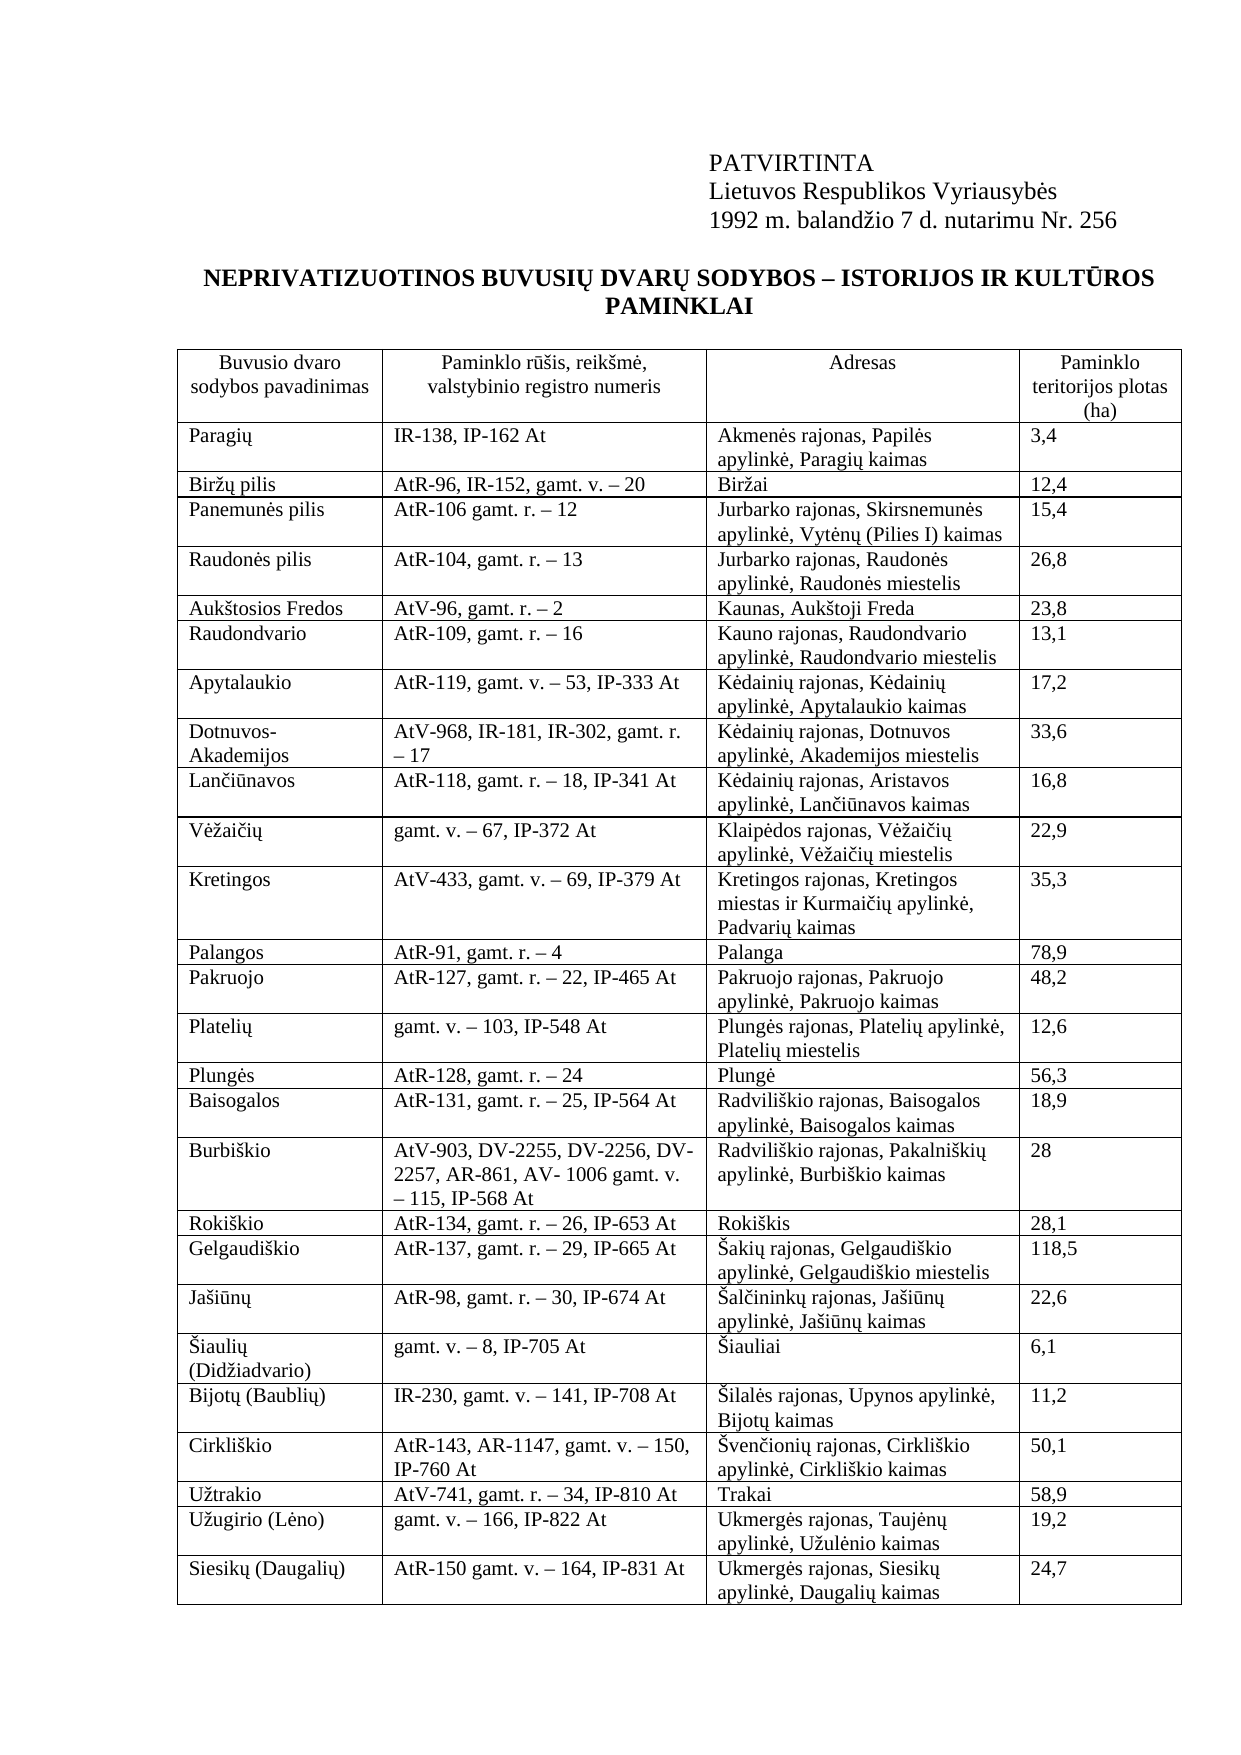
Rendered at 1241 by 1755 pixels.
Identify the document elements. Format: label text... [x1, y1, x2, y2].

text PATVIRTINTA [177, 148, 1181, 176]
table_cell Raudondvario [178, 621, 382, 669]
table_cell Šakių rajonas, Gelgaudiškio apylinkė, Gelgaudiškio miestelis [707, 1236, 1019, 1284]
table_cell Cirkliškio [178, 1433, 382, 1481]
table_cell 118,5 [1020, 1236, 1181, 1284]
table_cell Kretingos rajonas, Kretingos miestas ir Kurmaičių apylinkė, Padvarių kaimas [707, 867, 1019, 939]
text Neprivatizuotinos buvusių dvarų sodybos – istorijos ir kultūros paminklai [177, 263, 1181, 320]
table_cell Užtrakio [178, 1482, 382, 1506]
table_cell Palangos [178, 940, 382, 964]
table_cell AtR-106 gamt. r. – 12 [383, 498, 706, 546]
table_cell Jašiūnų [178, 1285, 382, 1333]
table_cell Kėdainių rajonas, Kėdainių apylinkė, Apytalaukio kaimas [707, 670, 1019, 718]
table_header Adresas [707, 350, 1019, 422]
table_cell IR-230, gamt. v. – 141, IP-708 At [383, 1384, 706, 1432]
table_cell Trakai [707, 1482, 1019, 1506]
table_cell 15,4 [1020, 498, 1181, 546]
table_cell Šalčininkų rajonas, Jašiūnų apylinkė, Jašiūnų kaimas [707, 1285, 1019, 1333]
table_cell AtR-127, gamt. r. – 22, IP-465 At [383, 965, 706, 1013]
table_cell 17,2 [1020, 670, 1181, 718]
table_cell AtV-903, DV-2255, DV-2256, DV-2257, AR-861, AV- 1006 gamt. v. – 115, IP-568 At [383, 1138, 706, 1210]
text 1992 m. balandžio 7 d. nutarimu Nr. 256 [177, 205, 1181, 234]
table_cell AtR-131, gamt. r. – 25, IP-564 At [383, 1089, 706, 1137]
table_cell Bijotų (Baublių) [178, 1384, 382, 1432]
table_cell gamt. v. – 166, IP-822 At [383, 1507, 706, 1555]
table_cell AtR-143, AR-1147, gamt. v. – 150, IP-760 At [383, 1433, 706, 1481]
table_cell 12,6 [1020, 1014, 1181, 1062]
table_cell 3,4 [1020, 423, 1181, 471]
table_cell AtR-104, gamt. r. – 13 [383, 547, 706, 595]
table_cell 56,3 [1020, 1063, 1181, 1087]
table_cell Kėdainių rajonas, Dotnuvos apylinkė, Akademijos miestelis [707, 719, 1019, 767]
table_cell 50,1 [1020, 1433, 1181, 1481]
table_cell Lančiūnavos [178, 768, 382, 816]
table_cell AtR-119, gamt. v. – 53, IP-333 At [383, 670, 706, 718]
table_cell Plungės rajonas, Platelių apylinkė, Platelių miestelis [707, 1014, 1019, 1062]
table_cell AtR-96, IR-152, gamt. v. – 20 [383, 472, 706, 496]
table_cell Pakruojo rajonas, Pakruojo apylinkė, Pakruojo kaimas [707, 965, 1019, 1013]
table_cell Plungės [178, 1063, 382, 1087]
table_cell Kėdainių rajonas, Aristavos apylinkė, Lančiūnavos kaimas [707, 768, 1019, 816]
table_cell Biržai [707, 472, 1019, 496]
table_cell Radviliškio rajonas, Pakalniškių apylinkė, Burbiškio kaimas [707, 1138, 1019, 1210]
table_cell Jurbarko rajonas, Skirsnemunės apylinkė, Vytėnų (Pilies I) kaimas [707, 498, 1019, 546]
table_header Paminklo rūšis, reikšmė, valstybinio registro numeris [383, 350, 706, 422]
table_cell Kauno rajonas, Raudondvario apylinkė, Raudondvario miestelis [707, 621, 1019, 669]
table_cell Panemunės pilis [178, 498, 382, 546]
table_cell AtV-433, gamt. v. – 69, IP-379 At [383, 867, 706, 939]
table_cell 6,1 [1020, 1334, 1181, 1382]
table_cell Rokiškis [707, 1211, 1019, 1235]
table_cell Ukmergės rajonas, Taujėnų apylinkė, Užulėnio kaimas [707, 1507, 1019, 1555]
table_cell Raudonės pilis [178, 547, 382, 595]
table_cell Paragių [178, 423, 382, 471]
table_cell AtR-134, gamt. r. – 26, IP-653 At [383, 1211, 706, 1235]
table_cell gamt. v. – 103, IP-548 At [383, 1014, 706, 1062]
table_cell 33,6 [1020, 719, 1181, 767]
table_cell IR-138, IP-162 At [383, 423, 706, 471]
table_cell 22,9 [1020, 818, 1181, 866]
table_cell 16,8 [1020, 768, 1181, 816]
table_cell Radviliškio rajonas, Baisogalos apylinkė, Baisogalos kaimas [707, 1089, 1019, 1137]
table_cell gamt. v. – 8, IP-705 At [383, 1334, 706, 1382]
table_cell AtR-128, gamt. r. – 24 [383, 1063, 706, 1087]
table_cell AtR-137, gamt. r. – 29, IP-665 At [383, 1236, 706, 1284]
table_cell Palanga [707, 940, 1019, 964]
table_cell 35,3 [1020, 867, 1181, 939]
table_cell Ukmergės rajonas, Siesikų apylinkė, Daugalių kaimas [707, 1556, 1019, 1604]
table_cell 12,4 [1020, 472, 1181, 496]
table_cell Burbiškio [178, 1138, 382, 1210]
table_cell 28 [1020, 1138, 1181, 1210]
table_cell Švenčionių rajonas, Cirkliškio apylinkė, Cirkliškio kaimas [707, 1433, 1019, 1481]
table_cell AtR-150 gamt. v. – 164, IP-831 At [383, 1556, 706, 1604]
table_cell AtV-968, IR-181, IR-302, gamt. r. – 17 [383, 719, 706, 767]
table_cell AtV-96, gamt. r. – 2 [383, 596, 706, 620]
table_cell Kretingos [178, 867, 382, 939]
table_cell 23,8 [1020, 596, 1181, 620]
table_header Buvusio dvaro sodybos pavadinimas [178, 350, 382, 422]
table_cell 24,7 [1020, 1556, 1181, 1604]
table_cell Vėžaičių [178, 818, 382, 866]
table_cell 58,9 [1020, 1482, 1181, 1506]
text Lietuvos Respublikos Vyriausybės [177, 176, 1181, 205]
table_cell Užugirio (Lėno) [178, 1507, 382, 1555]
table_cell 78,9 [1020, 940, 1181, 964]
table_cell 11,2 [1020, 1384, 1181, 1432]
table_cell Jurbarko rajonas, Raudonės apylinkė, Raudonės miestelis [707, 547, 1019, 595]
table_cell AtV-741, gamt. r. – 34, IP-810 At [383, 1482, 706, 1506]
table_cell Kaunas, Aukštoji Freda [707, 596, 1019, 620]
table_cell Šiaulių (Didžiadvario) [178, 1334, 382, 1382]
table_cell AtR-91, gamt. r. – 4 [383, 940, 706, 964]
table_cell 18,9 [1020, 1089, 1181, 1137]
table_cell Rokiškio [178, 1211, 382, 1235]
table_cell Baisogalos [178, 1089, 382, 1137]
table_cell 28,1 [1020, 1211, 1181, 1235]
table_cell Klaipėdos rajonas, Vėžaičių apylinkė, Vėžaičių miestelis [707, 818, 1019, 866]
table_header Paminklo teritorijos plotas (ha) [1020, 350, 1181, 422]
table_cell Akmenės rajonas, Papilės apylinkė, Paragių kaimas [707, 423, 1019, 471]
table_cell Aukštosios Fredos [178, 596, 382, 620]
table_cell Šiauliai [707, 1334, 1019, 1382]
table_cell 22,6 [1020, 1285, 1181, 1333]
table_cell AtR-109, gamt. r. – 16 [383, 621, 706, 669]
table_cell AtR-118, gamt. r. – 18, IP-341 At [383, 768, 706, 816]
table_cell Platelių [178, 1014, 382, 1062]
table_cell Dotnuvos-Akademijos [178, 719, 382, 767]
table_cell 19,2 [1020, 1507, 1181, 1555]
table_cell Pakruojo [178, 965, 382, 1013]
table_cell Apytalaukio [178, 670, 382, 718]
table_cell gamt. v. – 67, IP-372 At [383, 818, 706, 866]
table_cell 26,8 [1020, 547, 1181, 595]
table_cell Siesikų (Daugalių) [178, 1556, 382, 1604]
table_cell Gelgaudiškio [178, 1236, 382, 1284]
table_cell Šilalės rajonas, Upynos apylinkė, Bijotų kaimas [707, 1384, 1019, 1432]
table_cell Biržų pilis [178, 472, 382, 496]
table_cell AtR-98, gamt. r. – 30, IP-674 At [383, 1285, 706, 1333]
table_cell 13,1 [1020, 621, 1181, 669]
table_cell Plungė [707, 1063, 1019, 1087]
table_cell 48,2 [1020, 965, 1181, 1013]
